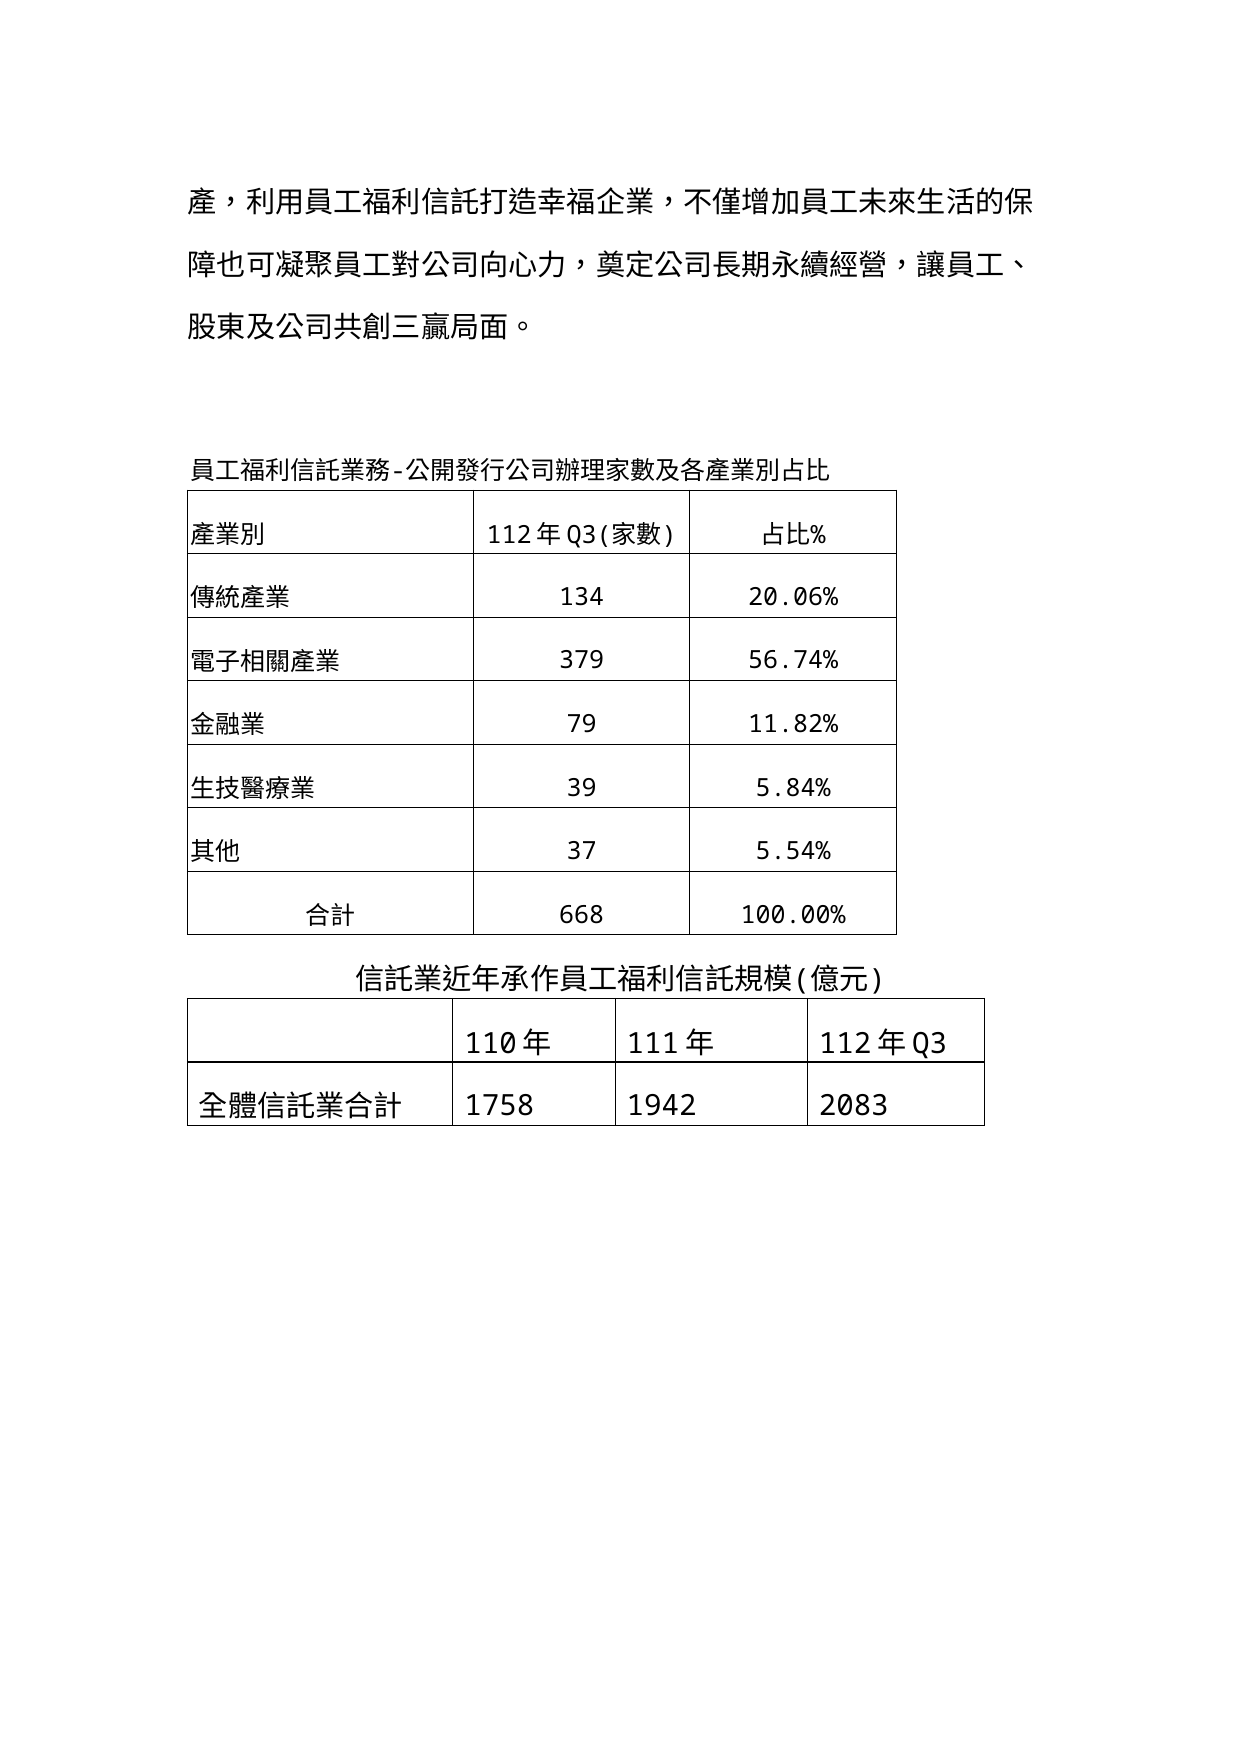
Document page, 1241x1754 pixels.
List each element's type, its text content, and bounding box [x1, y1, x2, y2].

table_cell 合計 [188, 872, 473, 934]
table_cell 生技醫療業 [188, 745, 473, 807]
table_header 111年 [616, 999, 807, 1061]
table_cell 37 [474, 808, 689, 871]
text 產，利用員工福利信託打造幸福企業，不僅增加員工未來生活的保障也可凝聚員工對公司向心力，奠定公司長期永續經營，讓員工、股東及公司共創三贏局面。 [187, 158, 1053, 346]
table_cell 2083 [808, 1063, 984, 1125]
table_header 員工福利信託業務-公開發行公司辦理家數及各產業別占比 [188, 427, 896, 489]
table_cell 668 [474, 872, 689, 934]
table_header 112年Q3 [808, 999, 984, 1061]
table_cell 其他 [188, 808, 473, 871]
table_cell 1758 [453, 1063, 615, 1125]
table_cell 20.06% [690, 554, 896, 617]
table_cell 5.84% [690, 745, 896, 807]
table_cell 全體信託業合計 [188, 1063, 452, 1125]
table_header 110年 [453, 999, 615, 1061]
table_cell 電子相關產業 [188, 618, 473, 680]
table_cell 134 [474, 554, 689, 617]
table_cell 379 [474, 618, 689, 680]
table_cell 11.82% [690, 681, 896, 744]
table_cell 112年Q3(家數) [474, 491, 689, 553]
text 信託業近年承作員工福利信託規模(億元) [187, 935, 1053, 998]
table_cell 79 [474, 681, 689, 744]
table_cell 1942 [616, 1063, 807, 1125]
table_cell 39 [474, 745, 689, 807]
table_cell 產業別 [188, 491, 473, 553]
table_cell 56.74% [690, 618, 896, 680]
table_header [188, 999, 452, 1061]
table_cell 100.00% [690, 872, 896, 934]
table_cell 5.54% [690, 808, 896, 871]
table_cell 占比% [690, 491, 896, 553]
table_cell 金融業 [188, 681, 473, 744]
table_cell 傳統產業 [188, 554, 473, 617]
